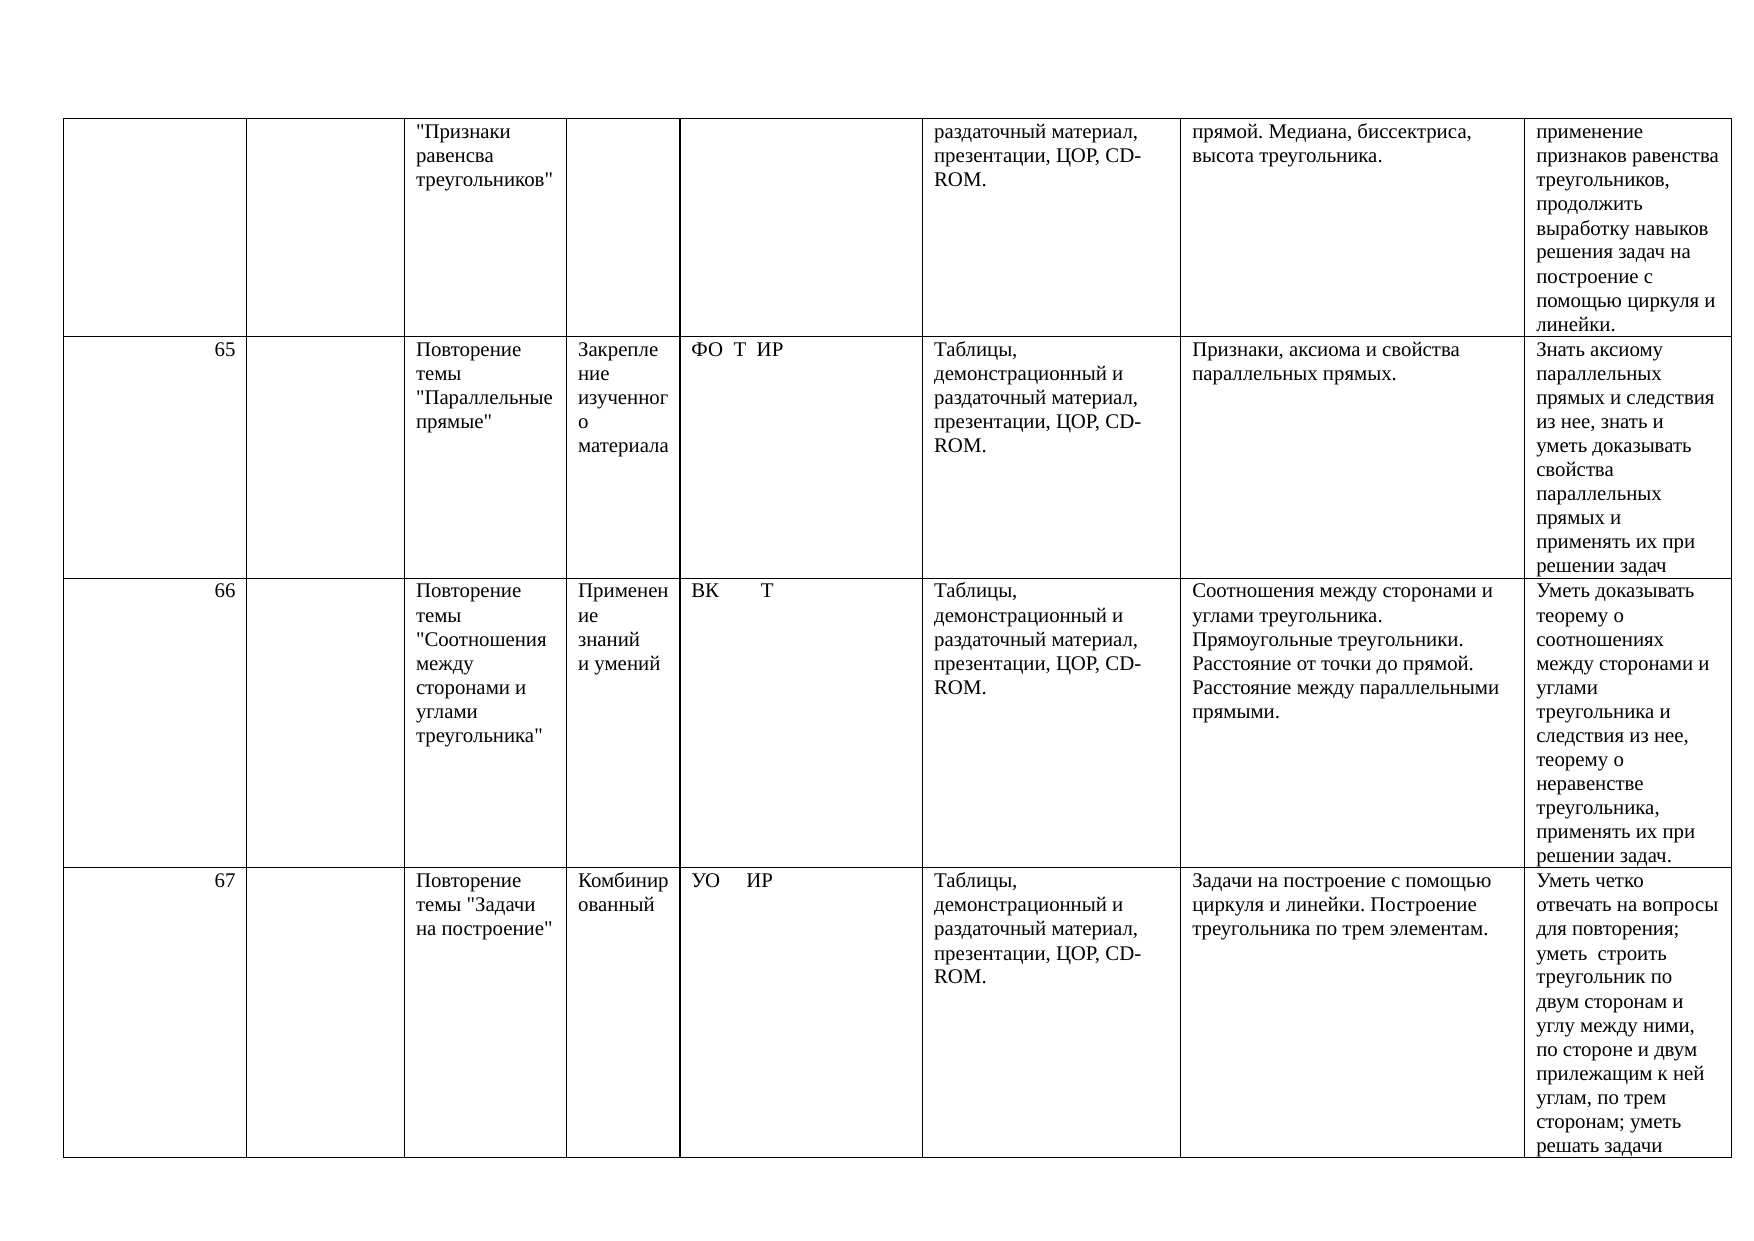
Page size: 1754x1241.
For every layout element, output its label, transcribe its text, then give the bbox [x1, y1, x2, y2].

table_cell Уметь четко отвечать на вопросы для повторения; уметь строить треугольник по двум сторонам и углу между ними, по стороне и двум прилежащим к ней углам, по трем сторонам; уметь решать задачи [1525, 868, 1731, 1157]
table_cell [64, 119, 246, 336]
table_cell Уметь доказывать теорему о соотношениях между сторонами и углами треугольника и следствия из нее, теорему о неравенстве треугольника, применять их при решении задач. [1525, 579, 1731, 867]
table_cell [681, 119, 922, 336]
table_cell [247, 579, 404, 867]
table_cell ВК Т [681, 579, 922, 867]
table_cell Задачи на построение с помощью циркуля и линейки. Построение треугольника по трем элементам. [1181, 868, 1524, 1157]
table_cell 67 [64, 868, 246, 1157]
table_cell Таблицы, демонстрационный и раздаточный материал, презентации, ЦОР, CD-ROM. [923, 868, 1180, 1157]
table_cell Применение знаний и умений [567, 579, 679, 867]
table_cell Повторение темы "Соотношения между сторонами и углами треугольника" [405, 579, 566, 867]
table_cell Комбинированный [567, 868, 679, 1157]
table_cell применение признаков равенства треугольников, продолжить выработку навыков решения задач на построение с помощью циркуля и линейки. [1525, 119, 1731, 336]
table_cell ФО Т ИР [681, 337, 922, 577]
table_cell 65 [64, 337, 246, 577]
table_cell "Признаки равенсва треугольников" [405, 119, 566, 336]
table_cell прямой. Медиана, биссектриса, высота треугольника. [1181, 119, 1524, 336]
table_cell Знать аксиому параллельных прямых и следствия из нее, знать и уметь доказывать свойства параллельных прямых и применять их при решении задач [1525, 337, 1731, 577]
table_cell Таблицы, демонстрационный и раздаточный материал, презентации, ЦОР, CD-ROM. [923, 579, 1180, 867]
table_cell [567, 119, 679, 336]
table_cell [247, 868, 404, 1157]
table_cell Повторение темы "Задачи на построение" [405, 868, 566, 1157]
table_cell УО ИР [681, 868, 922, 1157]
table_cell [247, 337, 404, 577]
table_cell Соотношения между сторонами и углами треугольника. Прямоугольные треугольники. Расстояние от точки до прямой. Расстояние между параллельными прямыми. [1181, 579, 1524, 867]
table_cell Признаки, аксиома и свойства параллельных прямых. [1181, 337, 1524, 577]
table_cell 66 [64, 579, 246, 867]
table_cell Таблицы, демонстрационный и раздаточный материал, презентации, ЦОР, CD-ROM. [923, 337, 1180, 577]
table_cell раздаточный материал, презентации, ЦОР, CD-ROM. [923, 119, 1180, 336]
table_cell Закрепление изученного материала [567, 337, 679, 577]
table_cell [247, 119, 404, 336]
table_cell Повторение темы "Параллельные прямые" [405, 337, 566, 577]
